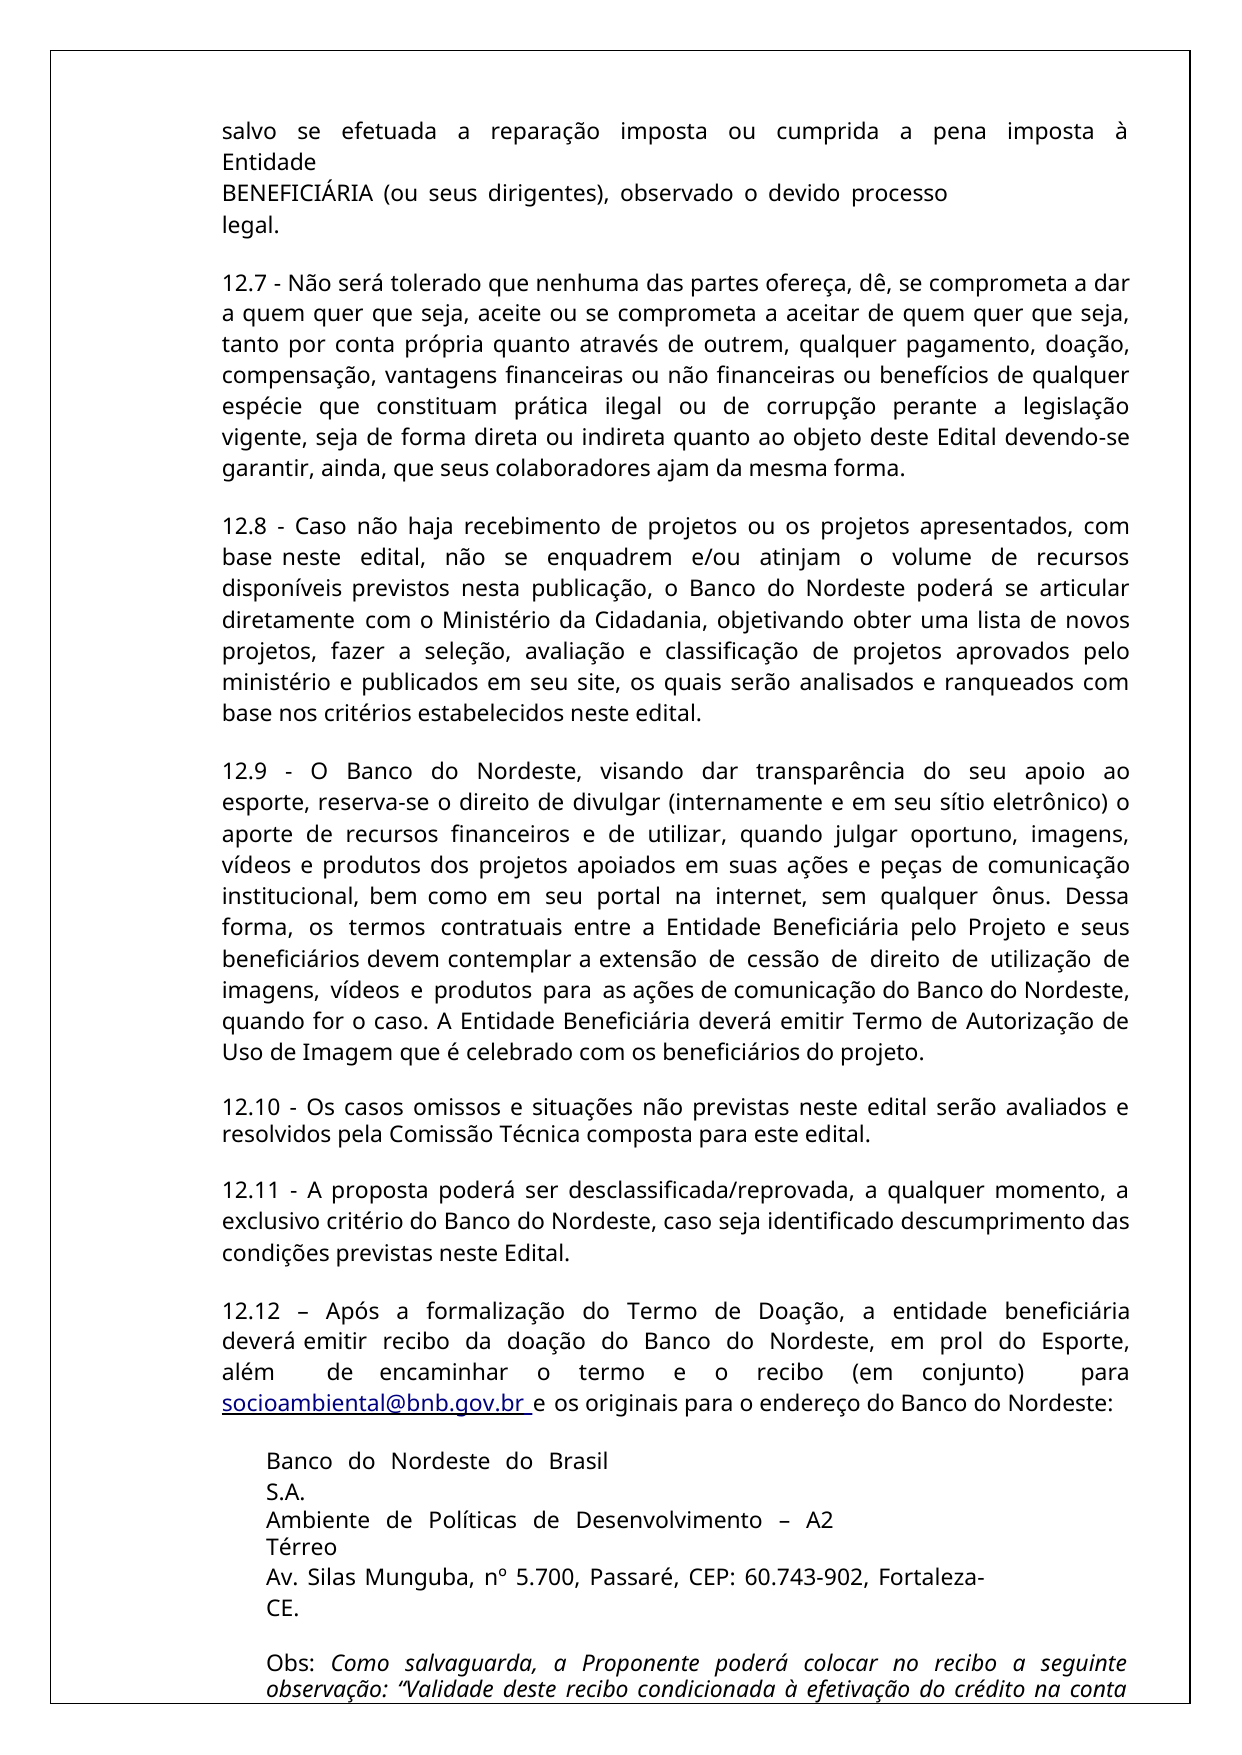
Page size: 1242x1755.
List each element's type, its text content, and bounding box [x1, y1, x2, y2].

text 12.7 - Não será tolerado que nenhuma das partes ofereça, dê, se comprometa a dar a quem quer que seja, aceite ou se comprometa a aceitar de quem quer que seja, tanto por conta própria quanto através de outrem, qualquer pagamento, doação, compensação, vantagens financeiras ou não financeiras ou benefícios de qualquer espécie que constituam prática ilegal ou de corrupção perante a legislação vigente, seja de forma direta ou indireta quanto ao objeto deste Edital devendo-se garantir, ainda, que seus colaboradores ajam da mesma forma. [222, 267, 1130, 483]
text Banco do Nordeste do Brasil S.A. [266, 1445, 608, 1507]
text salvo se efetuada a reparação imposta ou cumprida a pena imposta à Entidade [222, 115, 1129, 177]
text Av. Silas Munguba, nº 5.700, Passaré, CEP: 60.743-902, Fortaleza-CE. [266, 1561, 984, 1623]
text Ambiente de Políticas de Desenvolvimento – A2 Térreo [266, 1507, 834, 1560]
text 12.8 - Caso não haja recebimento de projetos ou os projetos apresentados, com base neste edital, não se enquadrem e/ou atinjam o volume de recursos disponíveis previstos nesta publicação, o Banco do Nordeste poderá se articular diretamente com o Ministério da Cidadania, objetivando obter uma lista de novos projetos, fazer a seleção, avaliação e classificação de projetos aprovados pelo ministério e publicados em seu site, os quais serão analisados e ranqueados com base nos critérios estabelecidos neste edital. [222, 510, 1130, 728]
text 12.11 - A proposta poderá ser desclassificada/reprovada, a qualquer momento, a exclusivo critério do Banco do Nordeste, caso seja identificado descumprimento das condições previstas neste Edital. [222, 1174, 1129, 1268]
text 12.12 – Após a formalização do Termo de Doação, a entidade beneficiária deverá emitir recibo da doação do Banco do Nordeste, em prol do Esporte, além de encaminhar o termo e o recibo (em conjunto) para socioambiental@bnb.gov.br e os originais para o endereço do Banco do Nordeste: [222, 1294, 1130, 1418]
text 12.9 - O Banco do Nordeste, visando dar transparência do seu apoio ao esporte, reserva-se o direito de divulgar (internamente e em seu sítio eletrônico) o aporte de recursos financeiros e de utilizar, quando julgar oportuno, imagens, vídeos e produtos dos projetos apoiados em suas ações e peças de comunicação institucional, bem como em seu portal na internet, sem qualquer ônus. Dessa forma, os termos contratuais entre a Entidade Beneficiária pelo Projeto e seus beneficiários devem contemplar a extensão de cessão de direito de utilização de imagens, vídeos e produtos para as ações de comunicação do Banco do Nordeste, quando for o caso. A Entidade Beneficiária deverá emitir Termo de Autorização de Uso de Imagem que é celebrado com os beneficiários do projeto. [222, 755, 1130, 1068]
text 12.10 - Os casos omissos e situações não previstas neste edital serão avaliados e resolvidos pela Comissão Técnica composta para este edital. [222, 1095, 1129, 1148]
text Obs: Como salvaguarda, a Proponente poderá colocar no recibo a seguinte observação: “Validade deste recibo condicionada à efetivação do crédito na conta [266, 1650, 1130, 1703]
text BENEFICIÁRIA (ou seus dirigentes), observado o devido processo legal. [222, 177, 948, 240]
